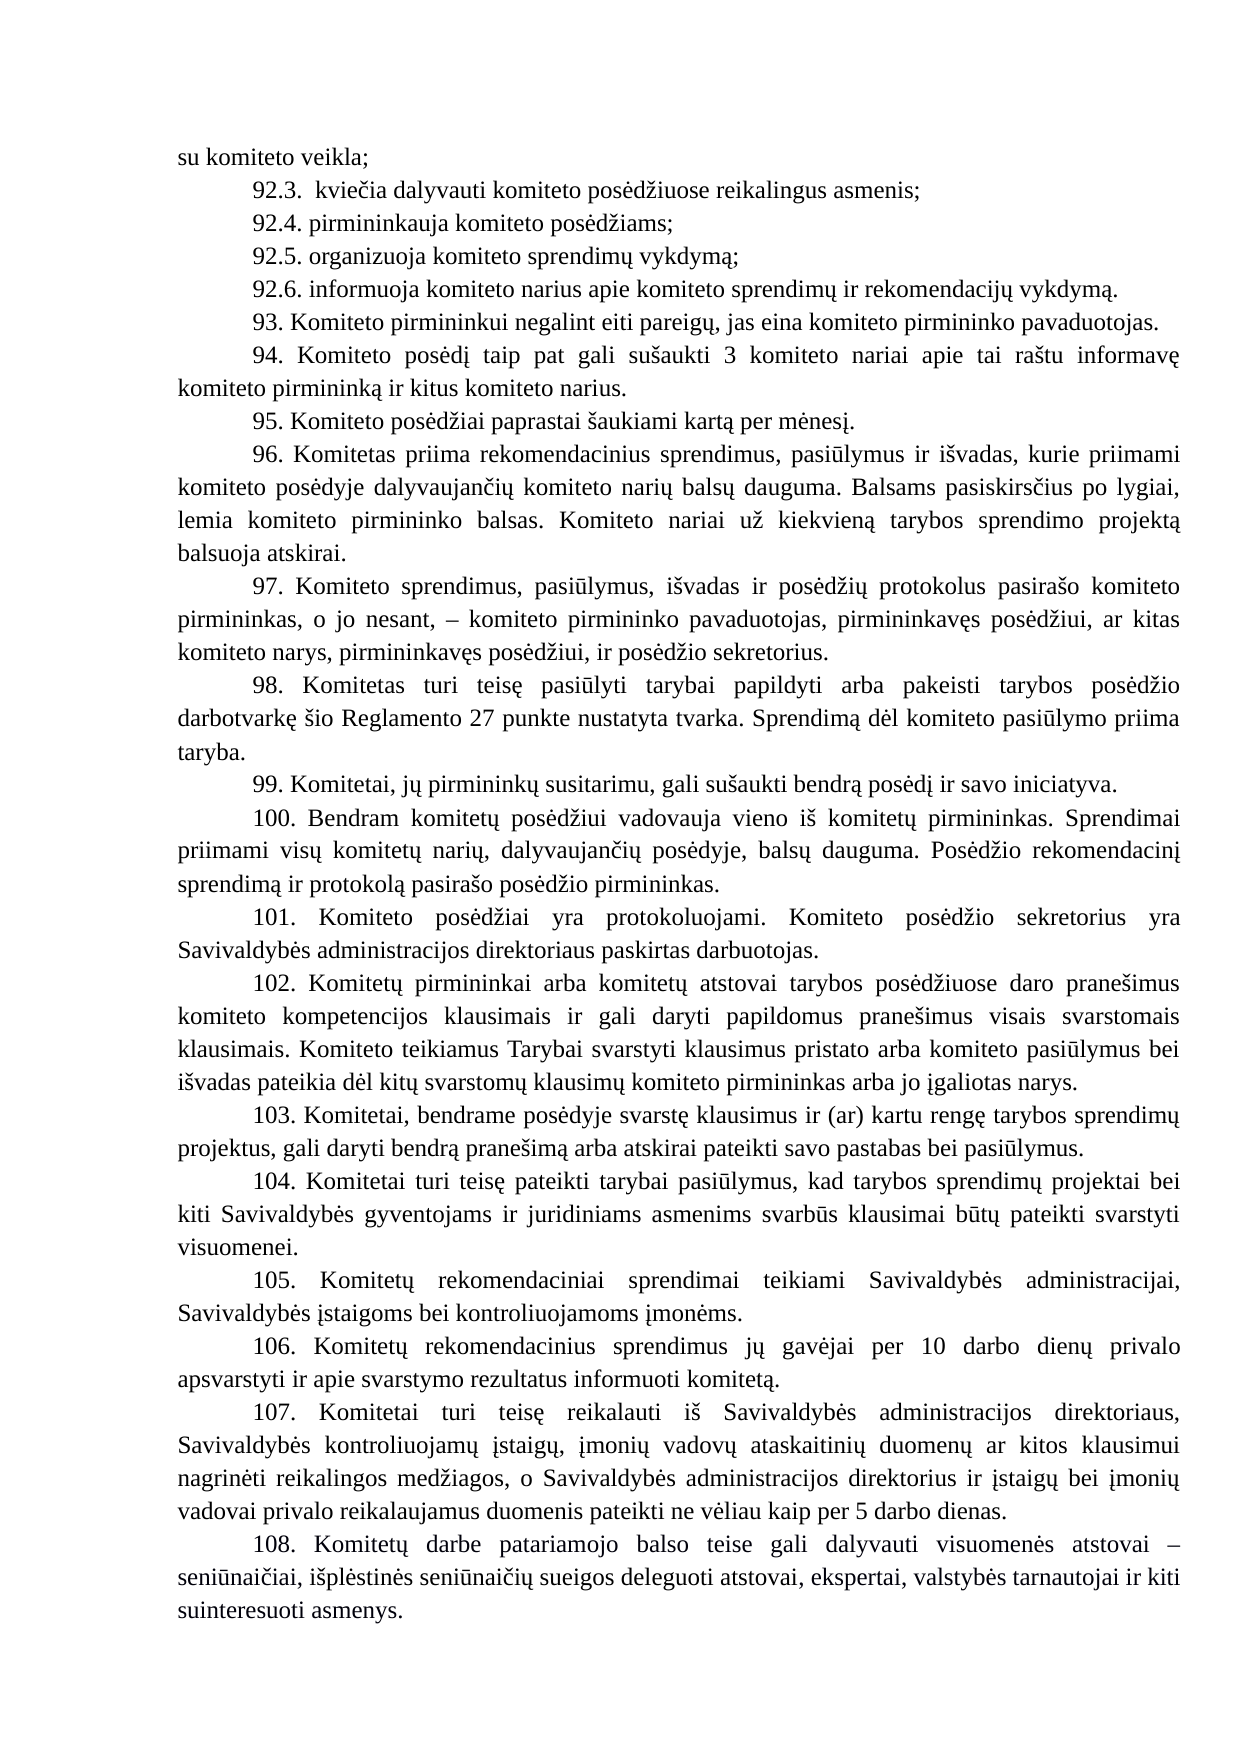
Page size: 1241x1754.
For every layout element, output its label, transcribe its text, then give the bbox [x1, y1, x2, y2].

text 108. Komitetų darbe patariamojo balso teise gali dalyvauti visuomenės atstovai – seniūnaičiai, išplėstinės seniūnaičių sueigos deleguoti atstovai, ekspertai, valstybės tarnautojai ir kiti suinteresuoti asmenys. [177, 1529, 1181, 1624]
text su komiteto veikla; [177, 142, 1181, 171]
text 107. Komitetai turi teisę reikalauti iš Savivaldybės administracijos direktoriaus, Savivaldybės kontroliuojamų įstaigų, įmonių vadovų ataskaitinių duomenų ar kitos klausimui nagrinėti reikalingos medžiagos, o Savivaldybės administracijos direktorius ir įstaigų bei įmonių vadovai privalo reikalaujamus duomenis pateikti ne vėliau kaip per 5 darbo dienas. [177, 1397, 1181, 1525]
text 92.3. kviečia dalyvauti komiteto posėdžiuose reikalingus asmenis; [177, 175, 1181, 204]
text 98. Komitetas turi teisę pasiūlyti tarybai papildyti arba pakeisti tarybos posėdžio darbotvarkę šio Reglamento 27 punkte nustatyta tvarka. Sprendimą dėl komiteto pasiūlymo priima taryba. [177, 671, 1181, 765]
text 101. Komiteto posėdžiai yra protokoluojami. Komiteto posėdžio sekretorius yra Savivaldybės administracijos direktoriaus paskirtas darbuotojas. [177, 902, 1181, 963]
text 99. Komitetai, jų pirmininkų susitarimu, gali sušaukti bendrą posėdį ir savo iniciatyva. [177, 769, 1181, 798]
text 94. Komiteto posėdį taip pat gali sušaukti 3 komiteto nariai apie tai raštu informavę komiteto pirmininką ir kitus komiteto narius. [177, 340, 1181, 402]
text 96. Komitetas priima rekomendacinius sprendimus, pasiūlymus ir išvadas, kurie priimami komiteto posėdyje dalyvaujančių komiteto narių balsų dauguma. Balsams pasiskirsčius po lygiai, lemia komiteto pirmininko balsas. Komiteto nariai už kiekvieną tarybos sprendimo projektą balsuoja atskirai. [177, 439, 1181, 567]
text 103. Komitetai, bendrame posėdyje svarstę klausimus ir (ar) kartu rengę tarybos sprendimų projektus, gali daryti bendrą pranešimą arba atskirai pateikti savo pastabas bei pasiūlymus. [177, 1100, 1181, 1162]
text 104. Komitetai turi teisę pateikti tarybai pasiūlymus, kad tarybos sprendimų projektai bei kiti Savivaldybės gyventojams ir juridiniams asmenims svarbūs klausimai būtų pateikti svarstyti visuomenei. [177, 1166, 1181, 1261]
text 102. Komitetų pirmininkai arba komitetų atstovai tarybos posėdžiuose daro pranešimus komiteto kompetencijos klausimais ir gali daryti papildomus pranešimus visais svarstomais klausimais. Komiteto teikiamus Tarybai svarstyti klausimus pristato arba komiteto pasiūlymus bei išvadas pateikia dėl kitų svarstomų klausimų komiteto pirmininkas arba jo įgaliotas narys. [177, 968, 1181, 1096]
text 92.4. pirmininkauja komiteto posėdžiams; [177, 208, 1181, 237]
text 93. Komiteto pirmininkui negalint eiti pareigų, jas eina komiteto pirmininko pavaduotojas. [177, 307, 1181, 336]
text 97. Komiteto sprendimus, pasiūlymus, išvadas ir posėdžių protokolus pasirašo komiteto pirmininkas, o jo nesant, – komiteto pirmininko pavaduotojas, pirmininkavęs posėdžiui, ar kitas komiteto narys, pirmininkavęs posėdžiui, ir posėdžio sekretorius. [177, 571, 1181, 666]
text 106. Komitetų rekomendacinius sprendimus jų gavėjai per 10 darbo dienų privalo apsvarstyti ir apie svarstymo rezultatus informuoti komitetą. [177, 1331, 1181, 1393]
text 92.6. informuoja komiteto narius apie komiteto sprendimų ir rekomendacijų vykdymą. [177, 274, 1181, 303]
text 100. Bendram komitetų posėdžiui vadovauja vieno iš komitetų pirmininkas. Sprendimai priimami visų komitetų narių, dalyvaujančių posėdyje, balsų dauguma. Posėdžio rekomendacinį sprendimą ir protokolą pasirašo posėdžio pirmininkas. [177, 803, 1181, 897]
text 92.5. organizuoja komiteto sprendimų vykdymą; [177, 241, 1181, 270]
text 95. Komiteto posėdžiai paprastai šaukiami kartą per mėnesį. [177, 406, 1181, 435]
text 105. Komitetų rekomendaciniai sprendimai teikiami Savivaldybės administracijai, Savivaldybės įstaigoms bei kontroliuojamoms įmonėms. [177, 1265, 1181, 1327]
